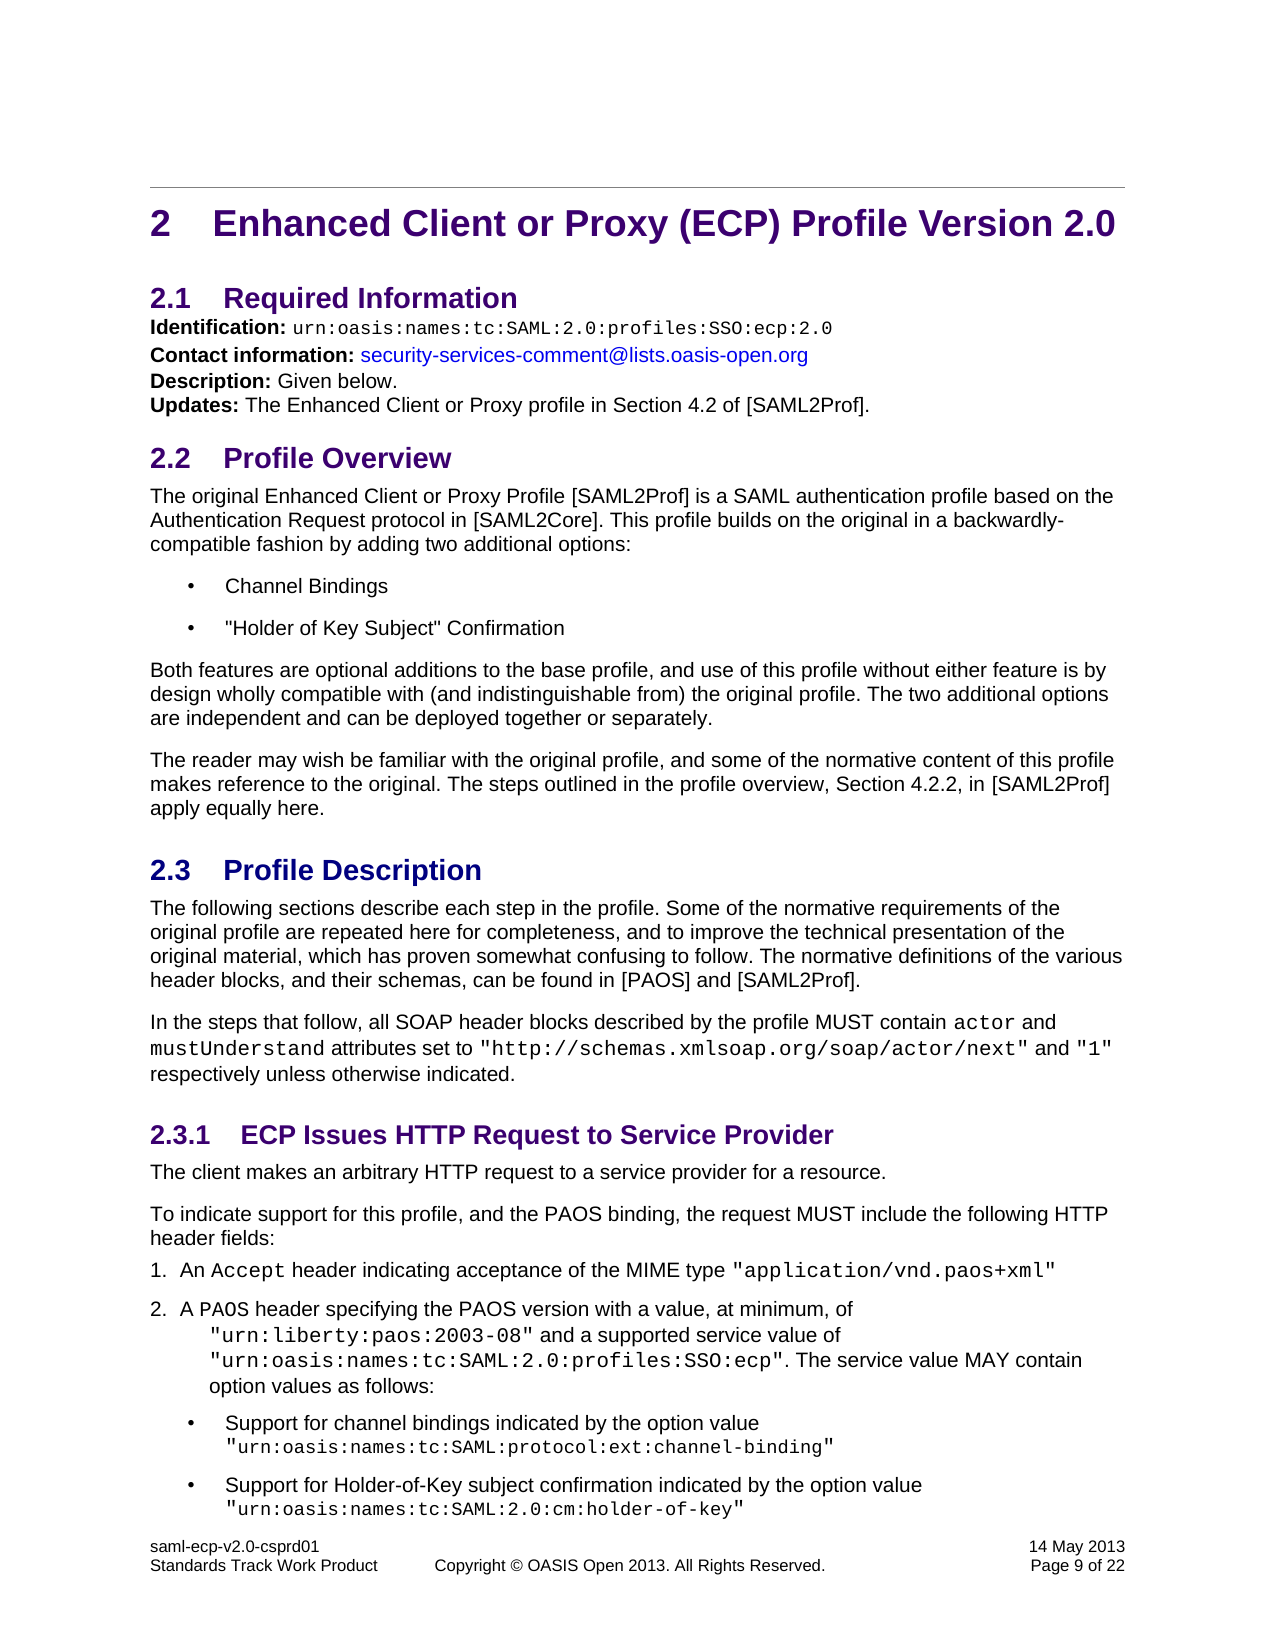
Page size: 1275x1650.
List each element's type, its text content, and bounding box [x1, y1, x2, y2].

subtitle Profile Description [150, 853, 1125, 887]
list A PAOS header specifying the PAOS version with a value, at minimum, of "urn:liberty:paos:2003-08" and a supported service value of "urn:oasis:names:tc:SAML:2.0:profiles:SSO:ecp". The service value MAY contain option values as follows: [150, 1297, 1125, 1398]
subtitle ECP Issues HTTP Request to Service Provider [150, 1119, 1125, 1151]
list "Holder of Key Subject" Confirmation [187, 616, 1125, 640]
list An Accept header indicating acceptance of the MIME type "application/vnd.paos+xml" [150, 1258, 1125, 1284]
subtitle Enhanced Client or Proxy (ECP) Profile Version 2.0 [150, 188, 1125, 244]
list Channel Bindings [187, 574, 1125, 598]
text The client makes an arbitrary HTTP request to a service provider for a resource. [150, 1159, 1125, 1183]
text The original Enhanced Client or Proxy Profile [SAML2Prof] is a SAML authentication profile based on the Authentication Request protocol in [SAML2Core]. This profile builds on the original in a backwardly-compatible fashion by adding two additional options: [150, 484, 1125, 556]
list Support for channel bindings indicated by the option value "urn:oasis:names:tc:SAML:protocol:ext:channel-binding" [187, 1411, 1125, 1460]
text The reader may wish be familiar with the original profile, and some of the normative content of this profile makes reference to the original. The steps outlined in the profile overview, Section 4.2.2, in [SAML2Prof] apply equally here. [150, 748, 1125, 819]
text Updates: The Enhanced Client or Proxy profile in Section 4.2 of [SAML2Prof]. [150, 393, 1125, 417]
text Description: Given below. [150, 369, 1125, 393]
text The following sections describe each step in the profile. Some of the normative requirements of the original profile are repeated here for completeness, and to improve the technical presentation of the original material, which has proven somewhat confusing to follow. The normative definitions of the various header blocks, and their schemas, can be found in [PAOS] and [SAML2Prof]. [150, 896, 1125, 992]
text Identification: urn:oasis:names:tc:SAML:2.0:profiles:SSO:ecp:2.0 [150, 315, 1125, 340]
subtitle Required Information [150, 281, 1125, 315]
text Both features are optional additions to the base profile, and use of this profile without either feature is by design wholly compatible with (and indistinguishable from) the original profile. The two additional options are independent and can be deployed together or separately. [150, 658, 1125, 730]
list Support for Holder-of-Key subject confirmation indicated by the option value "urn:oasis:names:tc:SAML:2.0:cm:holder-of-key" [187, 1472, 1125, 1522]
subtitle Profile Overview [150, 442, 1125, 475]
text To indicate support for this profile, and the PAOS binding, the request MUST include the following HTTP header fields: [150, 1201, 1125, 1249]
text In the steps that follow, all SOAP header blocks described by the profile MUST contain actor and mustUnderstand attributes set to "http://schemas.xmlsoap.org/soap/actor/next" and "1" respectively unless otherwise indicated. [150, 1010, 1125, 1085]
text Contact information: security-services-comment@lists.oasis-open.org [150, 340, 1125, 369]
